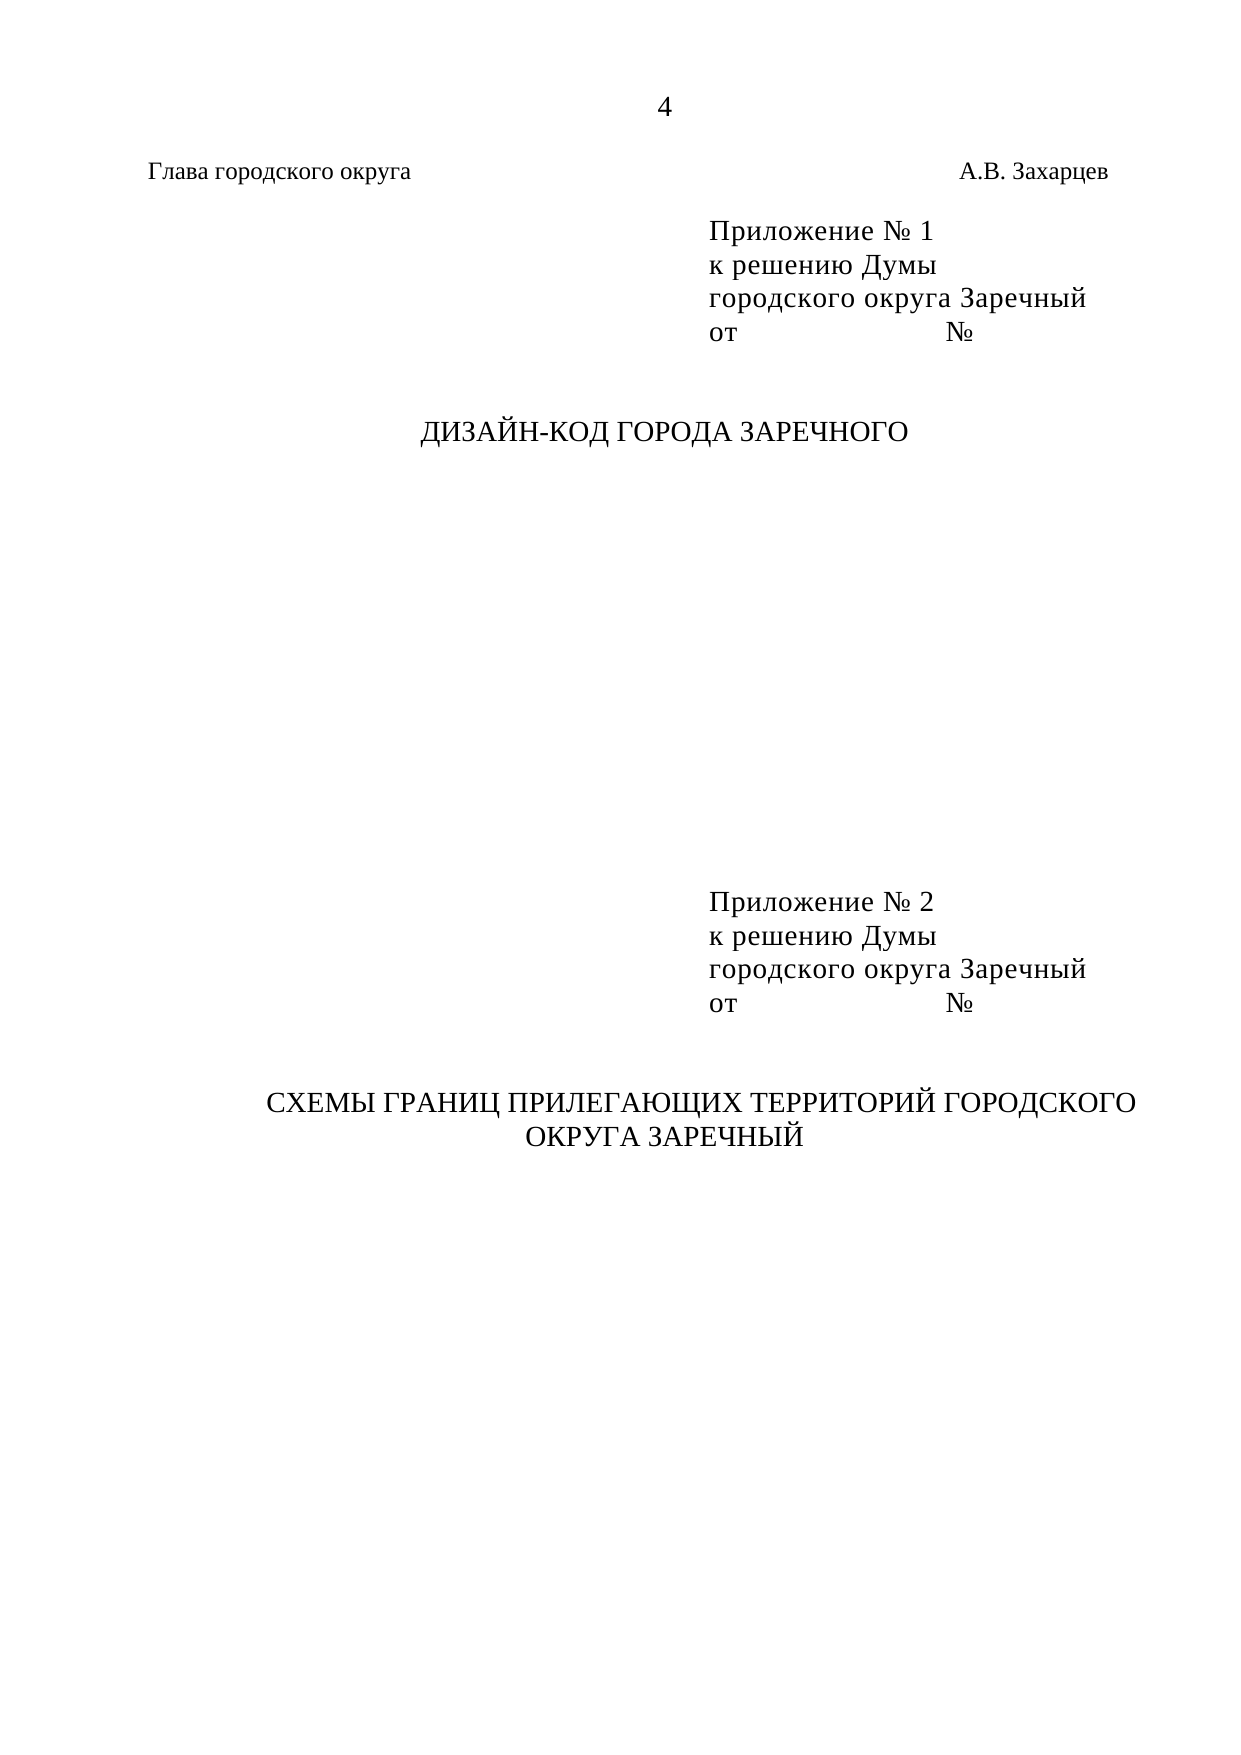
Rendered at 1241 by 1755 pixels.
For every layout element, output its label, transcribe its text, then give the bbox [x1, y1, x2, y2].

text Глава городского округа А.В. Захарцев [148, 156, 1240, 184]
text городского округа Заречный [709, 951, 1181, 985]
text Приложение № 2 [709, 884, 1181, 918]
text к решению Думы [709, 918, 1181, 951]
text к решению Думы [709, 247, 1181, 280]
text Приложение № 1 [709, 213, 1181, 247]
text СХЕМЫ ГРАНИЦ ПРИЛЕГАЮЩИХ ТЕРРИТОРИЙ ГОРОДСКОГО ОКРУГА ЗАРЕЧНЫЙ [148, 1085, 1181, 1152]
text от%REG_DATE%№ %REG_NUM% [709, 985, 1181, 1018]
text от%REG_DATE%№ %REG_NUM% [709, 314, 1181, 347]
text ДИЗАЙН-КОД ГОРОДА ЗАРЕЧНОГО [148, 414, 1181, 448]
text городского округа Заречный [709, 280, 1181, 314]
